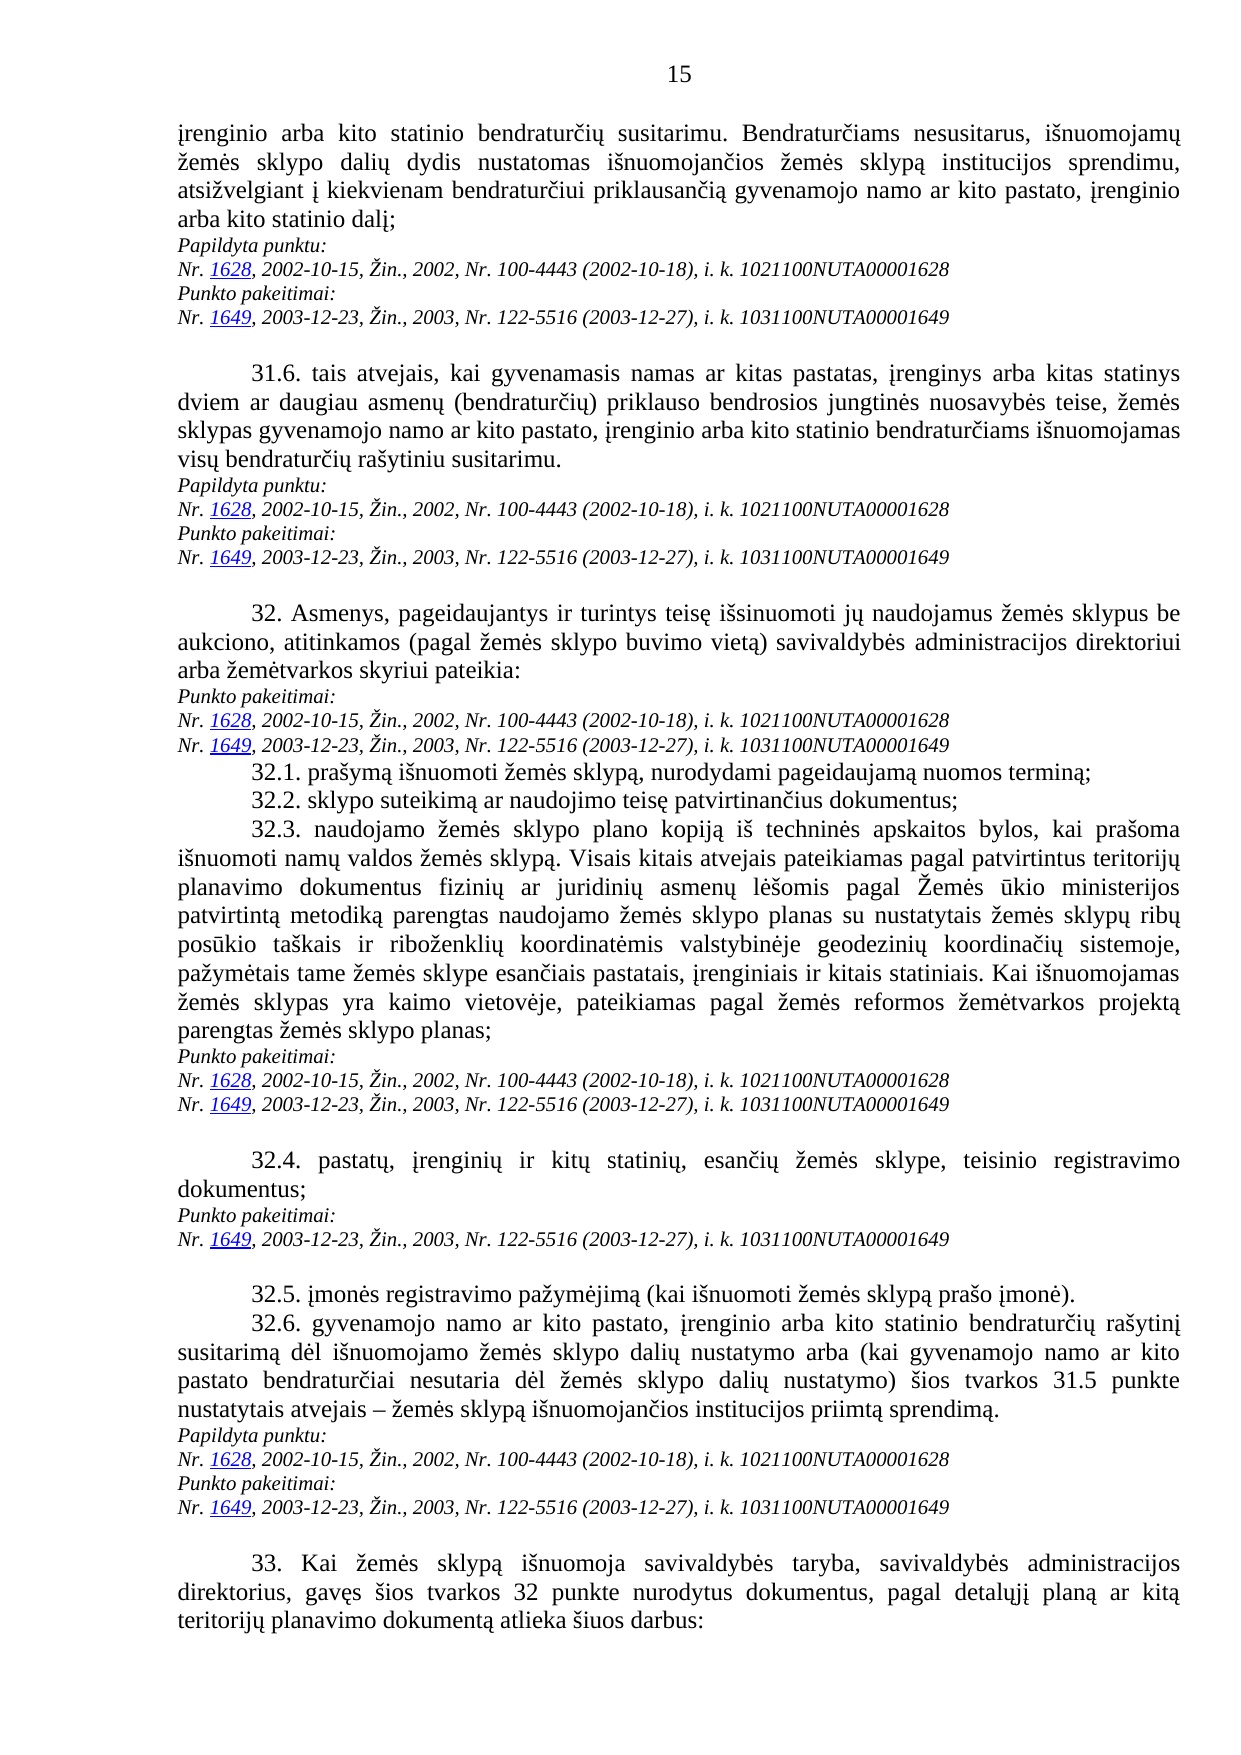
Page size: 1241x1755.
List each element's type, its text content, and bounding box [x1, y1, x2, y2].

text Nr. 1649, 2003-12-23, Žin., 2003, Nr. 122-5516 (2003-12-27), i. k. 1031100NUTA00001649 [177, 545, 1181, 569]
text 32.4. pastatų, įrenginių ir kitų statinių, esančių žemės sklype, teisinio registravimo dokumentus; [177, 1145, 1181, 1202]
text Punkto pakeitimai: [177, 1471, 1181, 1495]
text Punkto pakeitimai: [177, 1202, 1181, 1227]
text Nr. 1628, 2002-10-15, Žin., 2002, Nr. 100-4443 (2002-10-18), i. k. 1021100NUTA00001628 [177, 1068, 1181, 1092]
text Nr. 1649, 2003-12-23, Žin., 2003, Nr. 122-5516 (2003-12-27), i. k. 1031100NUTA00001649 [177, 1227, 1181, 1251]
text Papildyta punktu: [177, 1423, 1181, 1447]
text Papildyta punktu: [177, 473, 1181, 497]
text Punkto pakeitimai: [177, 281, 1181, 305]
text įrenginio arba kito statinio bendraturčių susitarimu. Bendraturčiams nesusitarus, išnuomojamų žemės sklypo dalių dydis nustatomas išnuomojančios žemės sklypą institucijos sprendimu, atsižvelgiant į kiekvienam bendraturčiui priklausančią gyvenamojo namo ar kito pastato, įrenginio arba kito statinio dalį; [177, 118, 1181, 233]
text Nr. 1649, 2003-12-23, Žin., 2003, Nr. 122-5516 (2003-12-27), i. k. 1031100NUTA00001649 [177, 732, 1181, 757]
text Nr. 1649, 2003-12-23, Žin., 2003, Nr. 122-5516 (2003-12-27), i. k. 1031100NUTA00001649 [177, 1495, 1181, 1519]
text 32. Asmenys, pageidaujantys ir turintys teisę išsinuomoti jų naudojamus žemės sklypus be aukciono, atitinkamos (pagal žemės sklypo buvimo vietą) savivaldybės administracijos direktoriui arba žemėtvarkos skyriui pateikia: [177, 598, 1181, 684]
text Nr. 1628, 2002-10-15, Žin., 2002, Nr. 100-4443 (2002-10-18), i. k. 1021100NUTA00001628 [177, 257, 1181, 281]
text Punkto pakeitimai: [177, 684, 1181, 708]
text 32.5. įmonės registravimo pažymėjimą (kai išnuomoti žemės sklypą prašo įmonė). [177, 1279, 1181, 1308]
text 32.1. prašymą išnuomoti žemės sklypą, nurodydami pageidaujamą nuomos terminą; [177, 757, 1181, 785]
text Papildyta punktu: [177, 233, 1181, 257]
text Punkto pakeitimai: [177, 521, 1181, 545]
text 32.3. naudojamo žemės sklypo plano kopiją iš techninės apskaitos bylos, kai prašoma išnuomoti namų valdos žemės sklypą. Visais kitais atvejais pateikiamas pagal patvirtintus teritorijų planavimo dokumentus fizinių ar juridinių asmenų lėšomis pagal Žemės ūkio ministerijos patvirtintą metodiką parengtas naudojamo žemės sklypo planas su nustatytais žemės sklypų ribų posūkio taškais ir riboženklių koordinatėmis valstybinėje geodezinių koordinačių sistemoje, pažymėtais tame žemės sklype esančiais pastatais, įrenginiais ir kitais statiniais. Kai išnuomojamas žemės sklypas yra kaimo vietovėje, pateikiamas pagal žemės reformos žemėtvarkos projektą parengtas žemės sklypo planas; [177, 814, 1181, 1044]
text 32.2. sklypo suteikimą ar naudojimo teisę patvirtinančius dokumentus; [177, 785, 1181, 814]
text Nr. 1628, 2002-10-15, Žin., 2002, Nr. 100-4443 (2002-10-18), i. k. 1021100NUTA00001628 [177, 497, 1181, 521]
text 32.6. gyvenamojo namo ar kito pastato, įrenginio arba kito statinio bendraturčių rašytinį susitarimą dėl išnuomojamo žemės sklypo dalių nustatymo arba (kai gyvenamojo namo ar kito pastato bendraturčiai nesutaria dėl žemės sklypo dalių nustatymo) šios tvarkos 31.5 punkte nustatytais atvejais – žemės sklypą išnuomojančios institucijos priimtą sprendimą. [177, 1308, 1181, 1423]
text Nr. 1628, 2002-10-15, Žin., 2002, Nr. 100-4443 (2002-10-18), i. k. 1021100NUTA00001628 [177, 708, 1181, 732]
text 33. Kai žemės sklypą išnuomoja savivaldybės taryba, savivaldybės administracijos direktorius, gavęs šios tvarkos 32 punkte nurodytus dokumentus, pagal detalųjį planą ar kitą teritorijų planavimo dokumentą atlieka šiuos darbus: [177, 1548, 1181, 1634]
text Nr. 1649, 2003-12-23, Žin., 2003, Nr. 122-5516 (2003-12-27), i. k. 1031100NUTA00001649 [177, 305, 1181, 329]
text Nr. 1649, 2003-12-23, Žin., 2003, Nr. 122-5516 (2003-12-27), i. k. 1031100NUTA00001649 [177, 1092, 1181, 1116]
text Punkto pakeitimai: [177, 1044, 1181, 1068]
text Nr. 1628, 2002-10-15, Žin., 2002, Nr. 100-4443 (2002-10-18), i. k. 1021100NUTA00001628 [177, 1447, 1181, 1471]
text 31.6. tais atvejais, kai gyvenamasis namas ar kitas pastatas, įrenginys arba kitas statinys dviem ar daugiau asmenų (bendraturčių) priklauso bendrosios jungtinės nuosavybės teise, žemės sklypas gyvenamojo namo ar kito pastato, įrenginio arba kito statinio bendraturčiams išnuomojamas visų bendraturčių rašytiniu susitarimu. [177, 358, 1181, 473]
